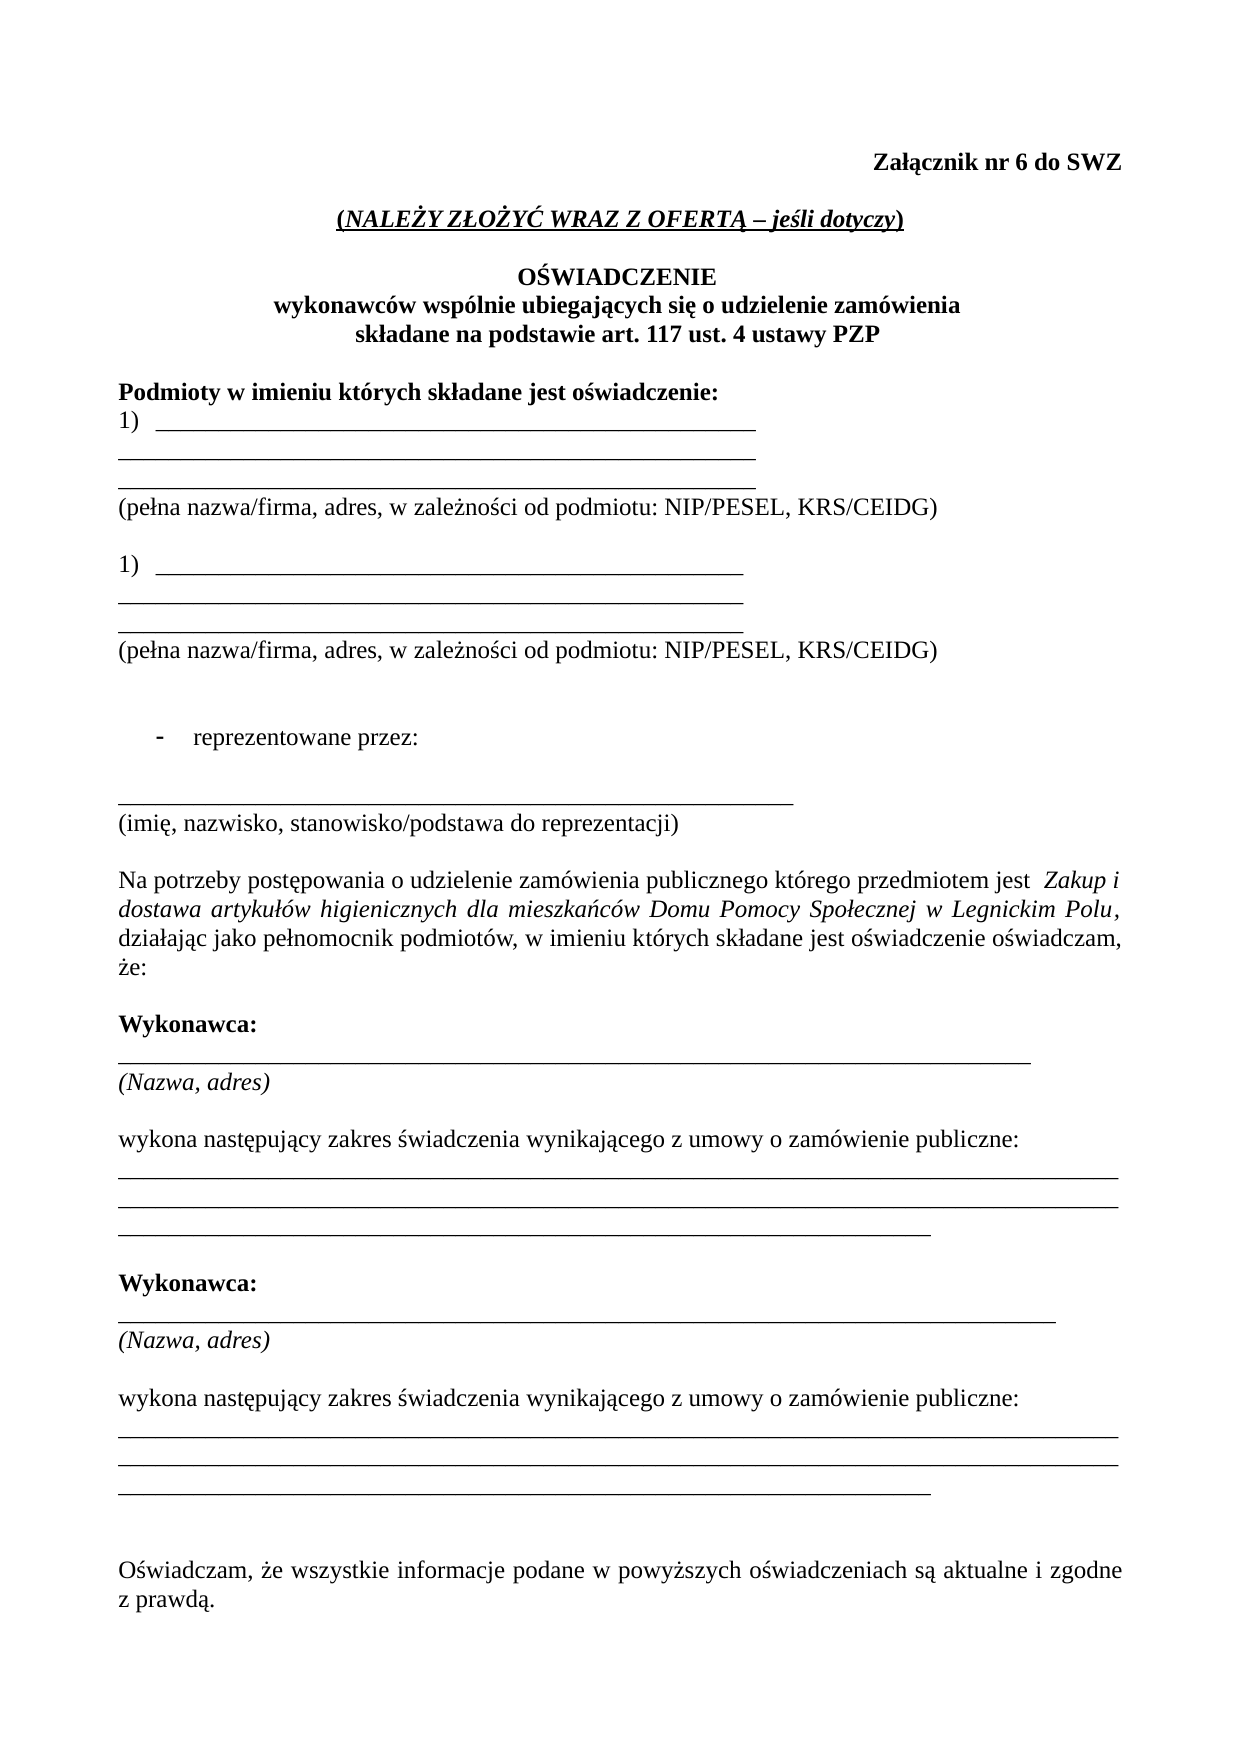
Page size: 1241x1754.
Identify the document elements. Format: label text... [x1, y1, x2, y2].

text _________________________________________________________________________ [118, 1038, 1122, 1067]
list _______________________________________________ [118, 549, 1122, 578]
text ___________________________________________________ [118, 463, 1122, 492]
text składane na podstawie art. 117 ust. 4 ustawy PZP [118, 319, 1122, 348]
text __________________________________________________ [118, 578, 1122, 607]
text ___________________________________________________ [118, 434, 1122, 463]
text wykona następujący zakres świadczenia wynikającego z umowy o zamówienie publiczne: [118, 1124, 1123, 1153]
text Podmioty w imieniu których składane jest oświadczenie: [118, 377, 1122, 406]
list reprezentowane przez: [156, 722, 1122, 751]
text _________________________________________________________________________________________________________________________________________________________________________________________________________________________________ [118, 1412, 1123, 1498]
text ______________________________________________________ [118, 779, 1122, 808]
text Na potrzeby postępowania o udzielenie zamówienia publicznego którego przedmiotem jest Zakup i dostawa artykułów higienicznych dla mieszkańców Domu Pomocy Społecznej w Legnickim Polu, działając jako pełnomocnik podmiotów, w imieniu których składane jest oświadczenie oświadczam, że: [118, 866, 1122, 981]
text (Nazwa, adres) [118, 1326, 1122, 1354]
text Wykonawca: [118, 1009, 680, 1038]
text (NALEŻY ZŁOŻYĆ WRAZ Z OFERTĄ – jeśli dotyczy) [118, 204, 1122, 233]
text _________________________________________________________________________________________________________________________________________________________________________________________________________________________________ [118, 1153, 1123, 1239]
text Wykonawca: [118, 1268, 680, 1297]
text OŚWIADCZENIE [118, 262, 1122, 291]
text (pełna nazwa/firma, adres, w zależności od podmiotu: NIP/PESEL, KRS/CEIDG) [118, 636, 1122, 664]
list ________________________________________________ [118, 406, 1122, 434]
text wykonawców wspólnie ubiegających się o udzielenie zamówienia [118, 291, 1122, 319]
text __________________________________________________ [118, 607, 1122, 636]
text (imię, nazwisko, stanowisko/podstawa do reprezentacji) [118, 808, 1122, 837]
text (pełna nazwa/firma, adres, w zależności od podmiotu: NIP/PESEL, KRS/CEIDG) [118, 492, 1122, 521]
text Załącznik nr 6 do SWZ [118, 147, 1122, 176]
text Oświadczam, że wszystkie informacje podane w powyższych oświadczeniach są aktualne i zgodne z prawdą. [118, 1556, 1122, 1613]
text wykona następujący zakres świadczenia wynikającego z umowy o zamówienie publiczne: [118, 1383, 1123, 1412]
text ___________________________________________________________________________ [118, 1297, 1122, 1326]
text (Nazwa, adres) [118, 1067, 1122, 1096]
